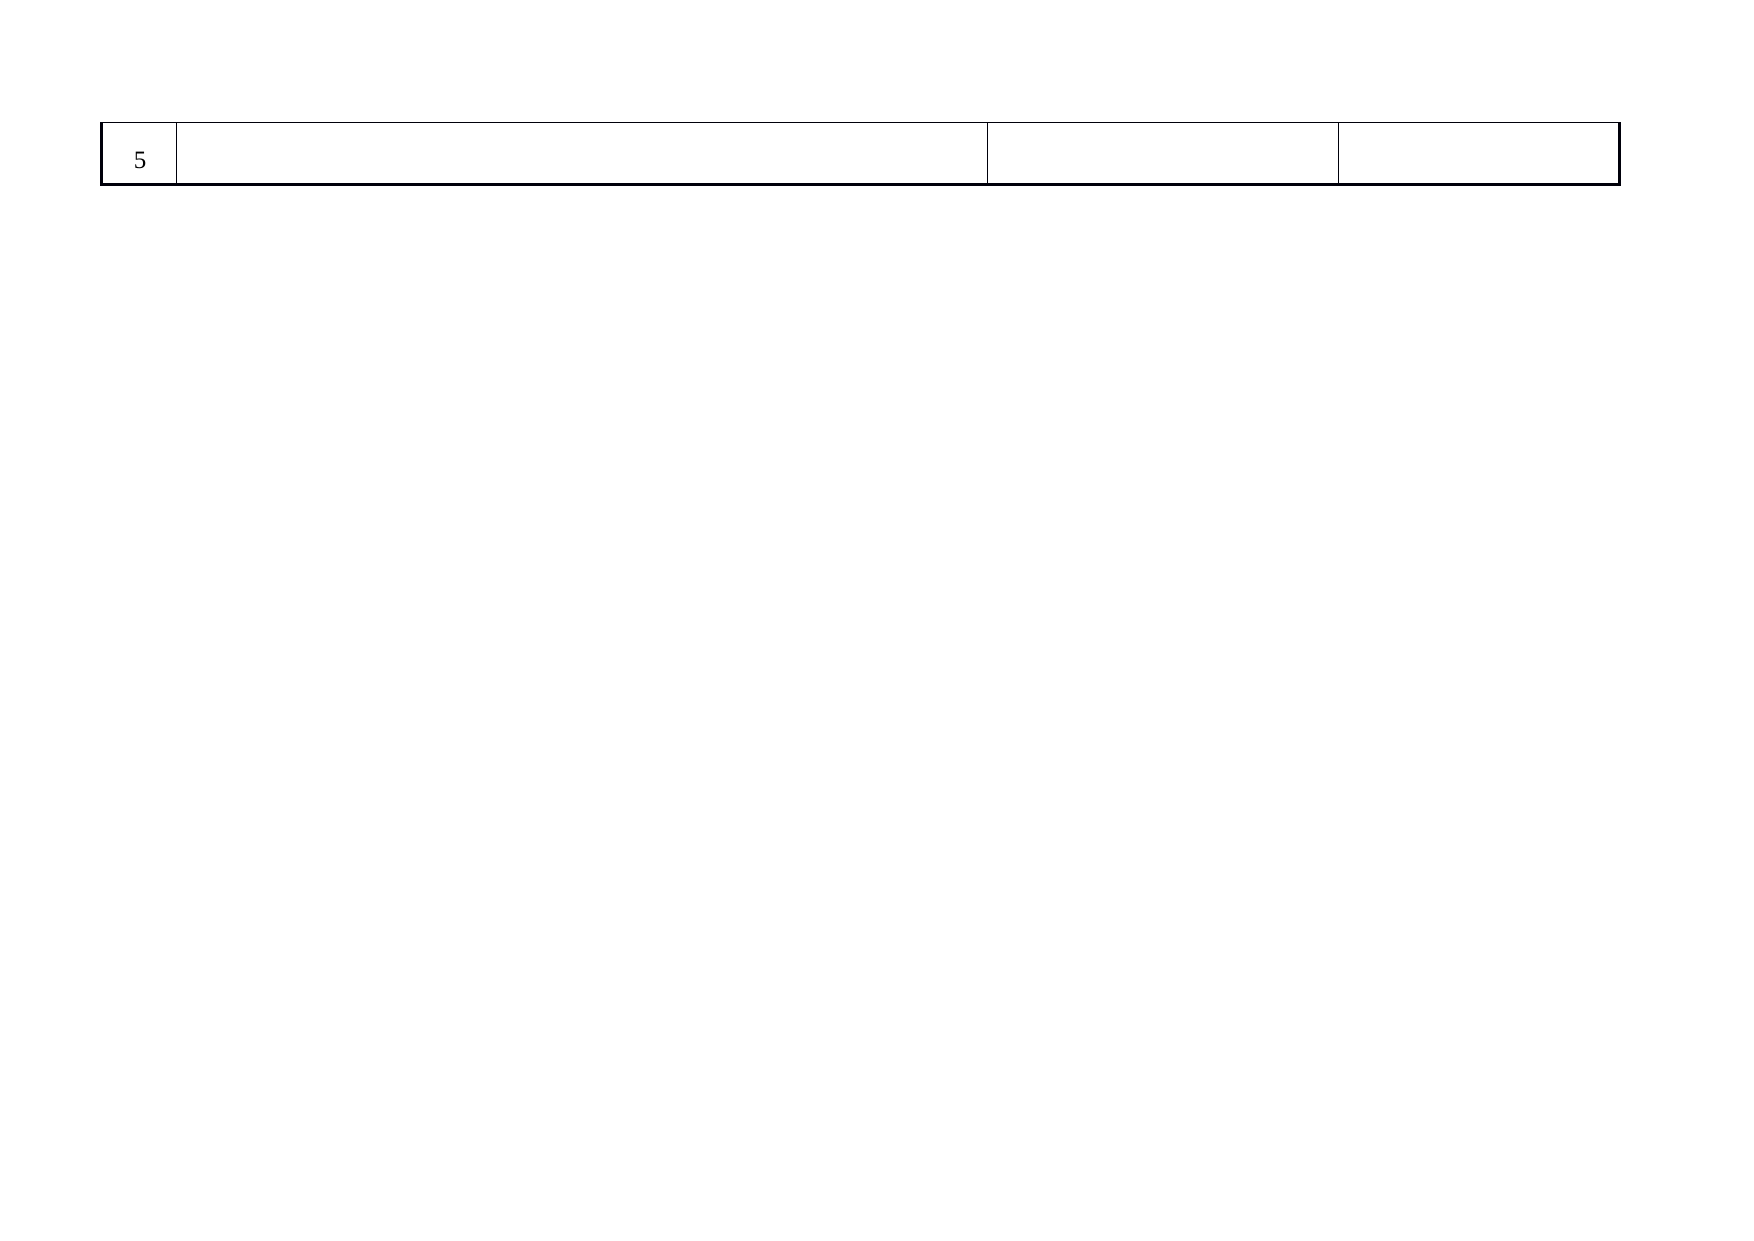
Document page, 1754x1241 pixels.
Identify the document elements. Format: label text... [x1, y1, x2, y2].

table_cell [1339, 123, 1618, 183]
table_cell 5 [103, 123, 176, 183]
table_cell [177, 123, 987, 183]
table_cell [988, 123, 1338, 183]
